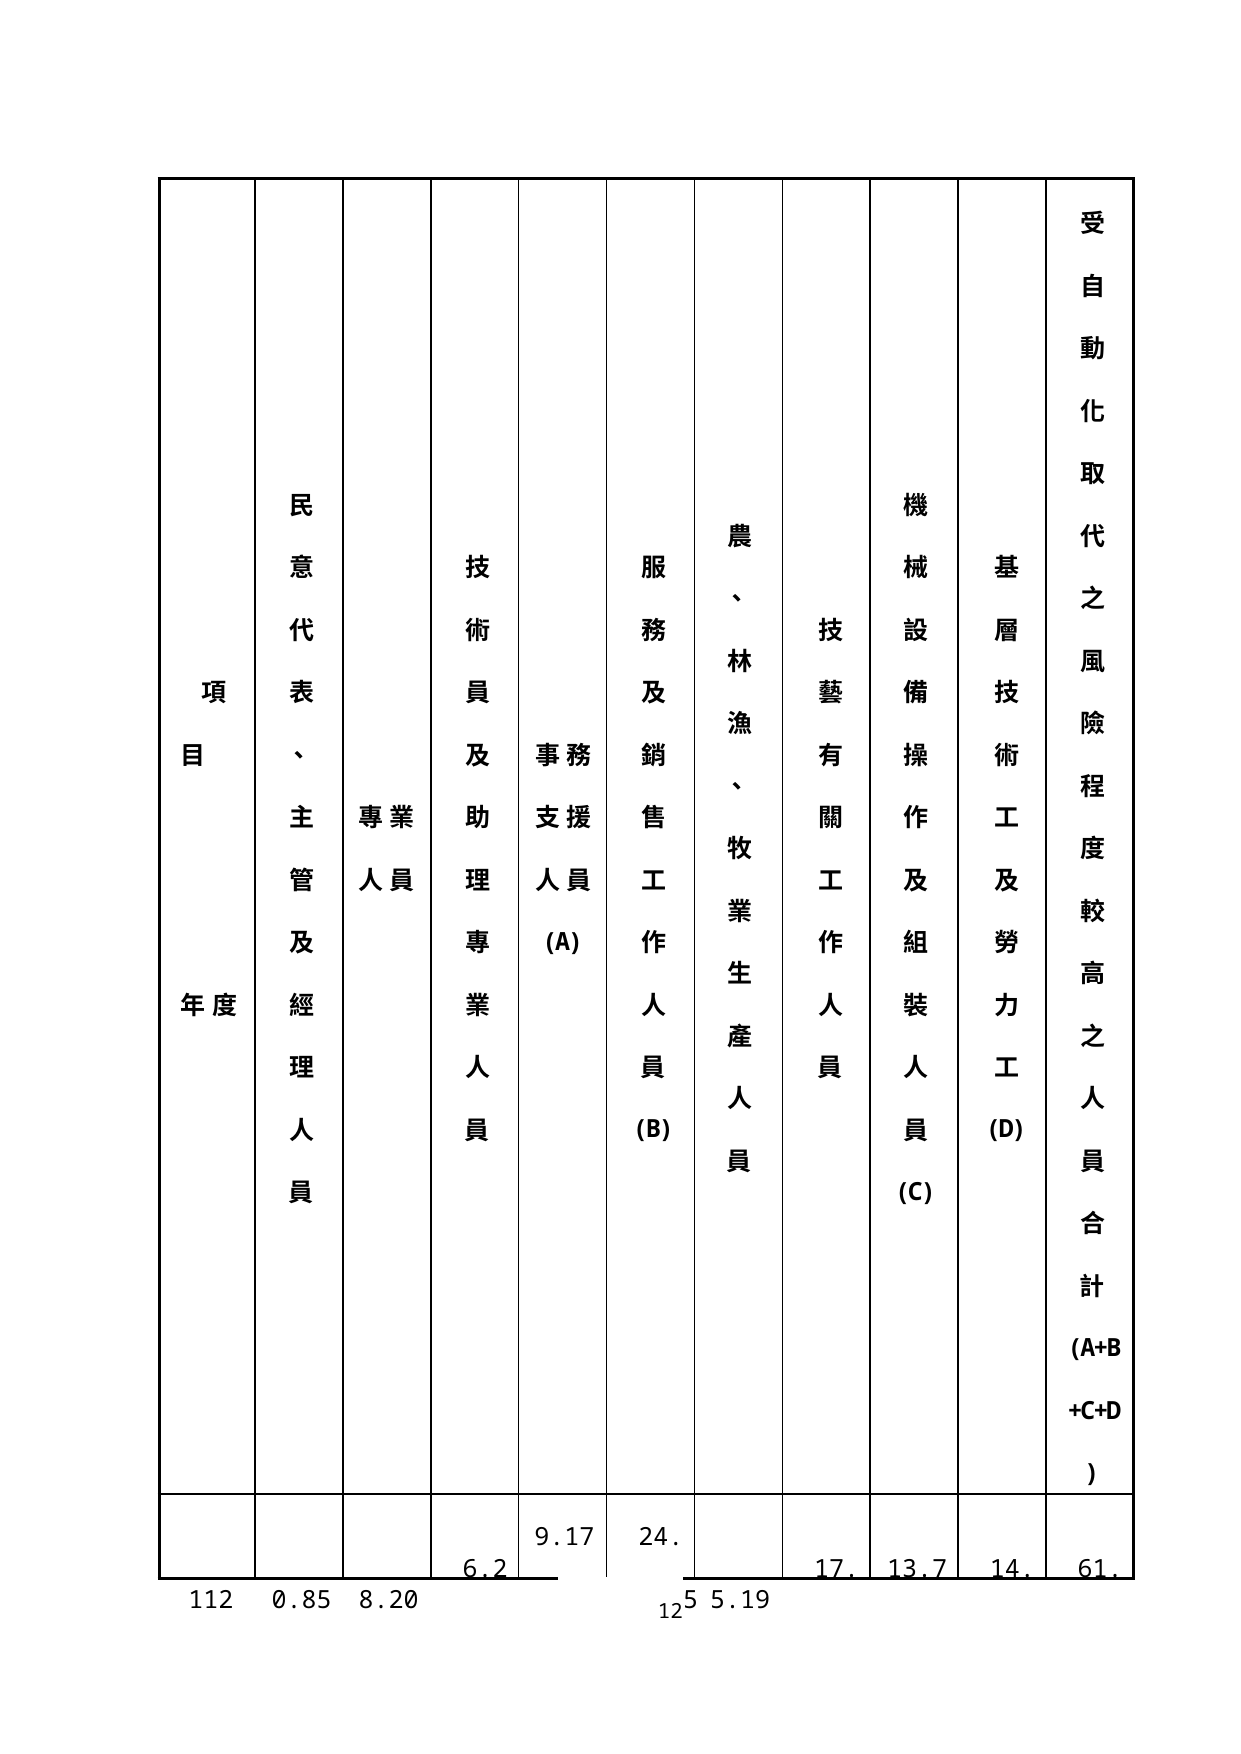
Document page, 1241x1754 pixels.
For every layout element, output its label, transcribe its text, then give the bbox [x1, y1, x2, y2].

table_header 項目 年度 [161, 180, 254, 1493]
table_header 農、林漁、牧業生產人員 [695, 180, 782, 1493]
table_header 技術員及助理專業人員 [432, 180, 518, 1493]
table_cell 112 [161, 1495, 254, 1577]
table_header 事務支援人員 (A) [519, 180, 606, 1493]
table_header 機械設備操作及組裝人員(C) [871, 180, 957, 1493]
table_header 民意代表、主管及經理人員 [256, 180, 342, 1493]
table_cell 9.17 [519, 1495, 606, 1577]
table_header 基層技術工及勞力工(D) [959, 180, 1045, 1493]
table_header 受自動化取代之風險程度較高之人員合計 (A+B+C+D) [1047, 180, 1132, 1493]
table_cell 13.75 [871, 1495, 957, 1577]
table_cell 6.21 [432, 1495, 518, 1577]
table_cell 17.81 [783, 1495, 869, 1577]
table_header 技藝有關工作人員 [783, 180, 869, 1493]
table_cell 8.20 [344, 1495, 430, 1577]
table_cell 61.75 [1047, 1495, 1132, 1577]
table_cell 24.56 [607, 1495, 694, 1577]
table_cell 0.85 [256, 1495, 342, 1577]
table_cell 14.27 [959, 1495, 1045, 1577]
table_cell 5.19 [695, 1495, 782, 1577]
table_header 專業 人員 [344, 180, 430, 1493]
table_header 服務及銷售工作人員 (B) [607, 180, 694, 1493]
